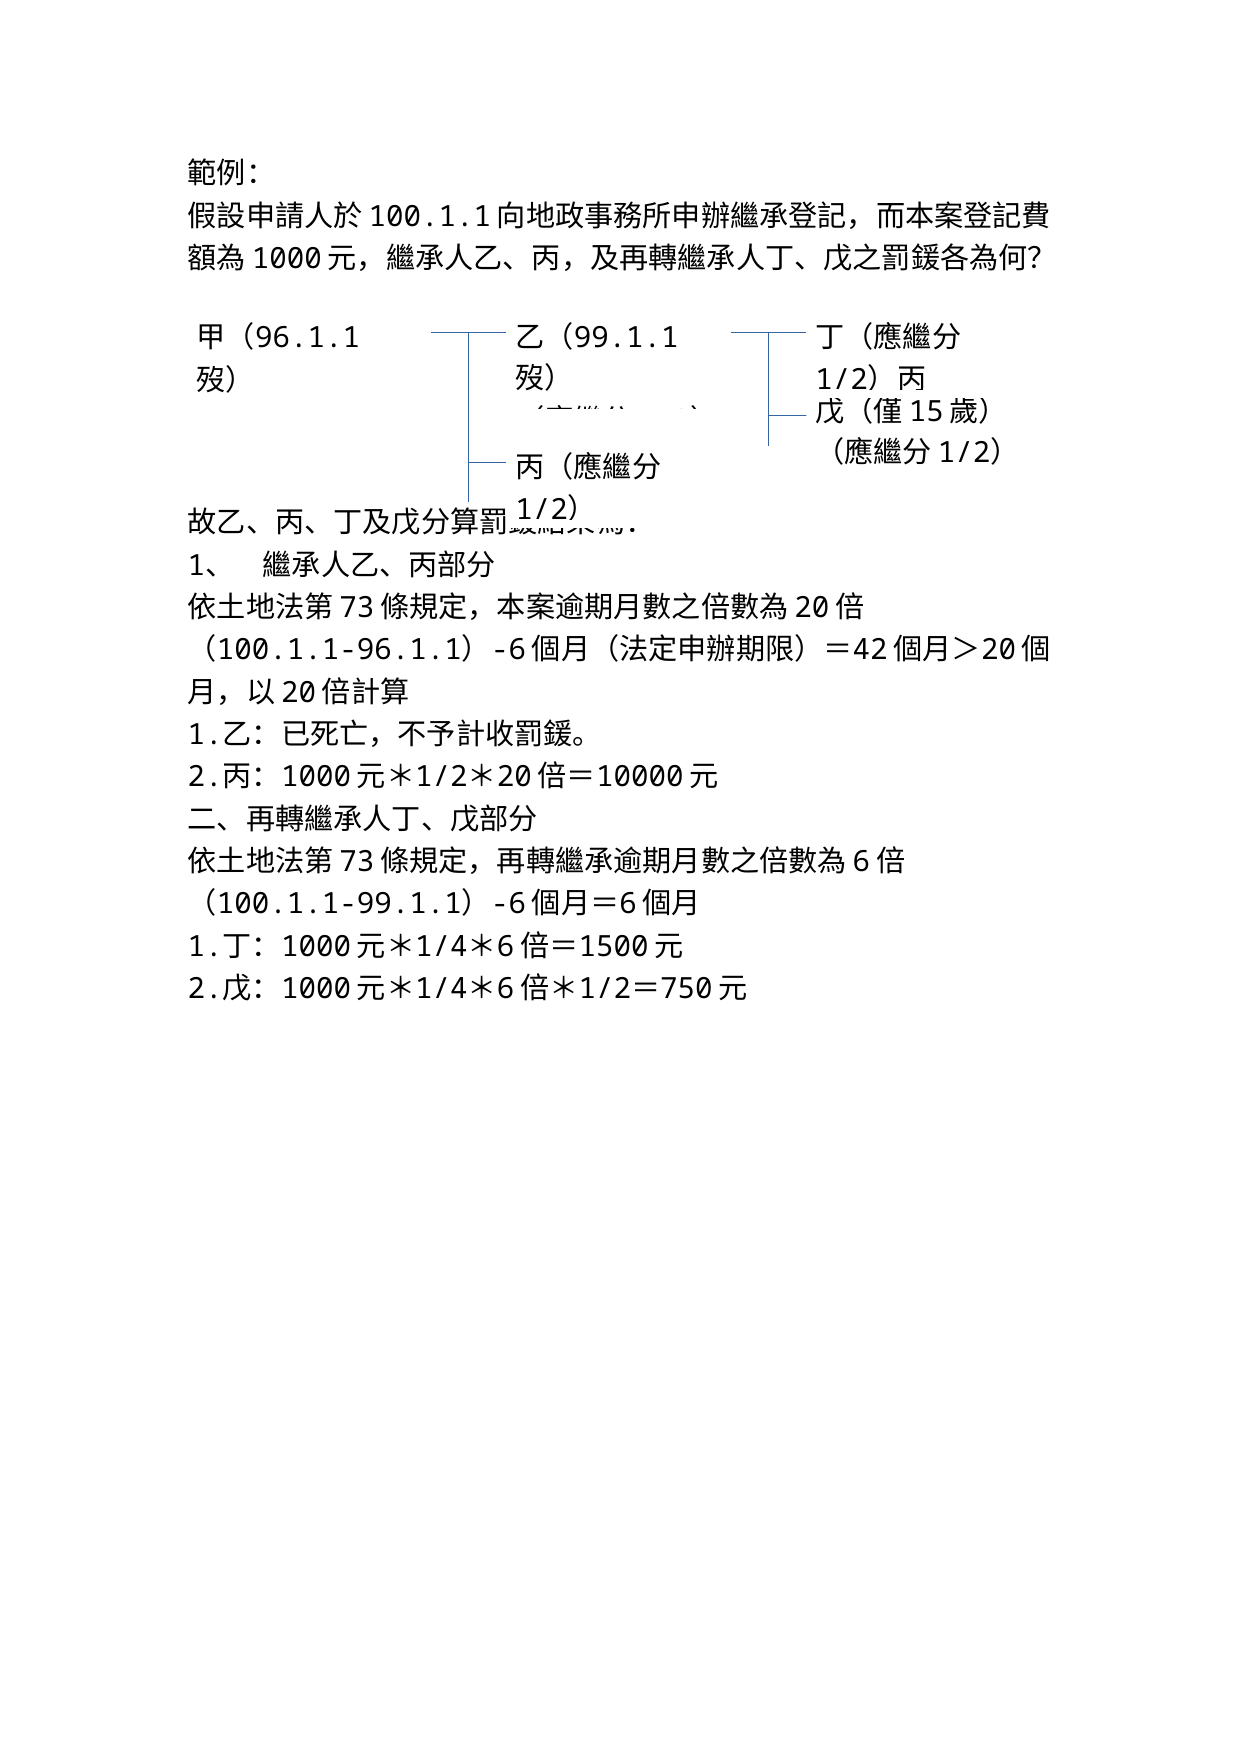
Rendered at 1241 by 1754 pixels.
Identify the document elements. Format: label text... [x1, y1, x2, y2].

text （應繼分1/2） [815, 429, 1060, 471]
text 假設申請人於100.1.1向地政事務所申辦繼承登記，而本案登記費額為1000元，繼承人乙、丙，及再轉繼承人丁、戊之罰鍰各為何？ [187, 192, 1053, 277]
text 丁（應繼分1/2）丙 [815, 314, 1022, 390]
text 甲（96.1.1歿） [196, 314, 422, 398]
text 故乙、丙、丁及戊分算罰鍰結果為： [187, 499, 1053, 541]
text 2.戊：1000元＊1/4＊6倍＊1/2＝750元 [187, 965, 1053, 1007]
text 丙（應繼分1/2） [515, 443, 741, 519]
text 戊（僅15歲） [815, 388, 1060, 429]
list 繼承人乙、丙部分 [187, 541, 1053, 583]
text 依土地法第73條規定，再轉繼承逾期月數之倍數為6倍 [187, 838, 1053, 880]
text 1.乙：已死亡，不予計收罰鍰。 [187, 711, 1053, 753]
text 乙（99.1.1歿） [515, 314, 741, 397]
text （應繼分1/2） [515, 397, 741, 408]
text 1.丁：1000元＊1/4＊6倍＝1500元 [187, 922, 1053, 965]
text 依土地法第73條規定，本案逾期月數之倍數為20倍 [187, 583, 1053, 626]
text 二、再轉繼承人丁、戊部分 [187, 795, 1053, 838]
text （100.1.1-99.1.1）-6個月＝6個月 [187, 880, 1053, 922]
text 2.丙：1000元＊1/2＊20倍＝10000元 [187, 753, 1053, 795]
text （100.1.1-96.1.1）-6個月（法定申辦期限）＝42個月＞20個月，以20倍計算 [187, 626, 1053, 711]
text 範例： [187, 150, 1053, 192]
